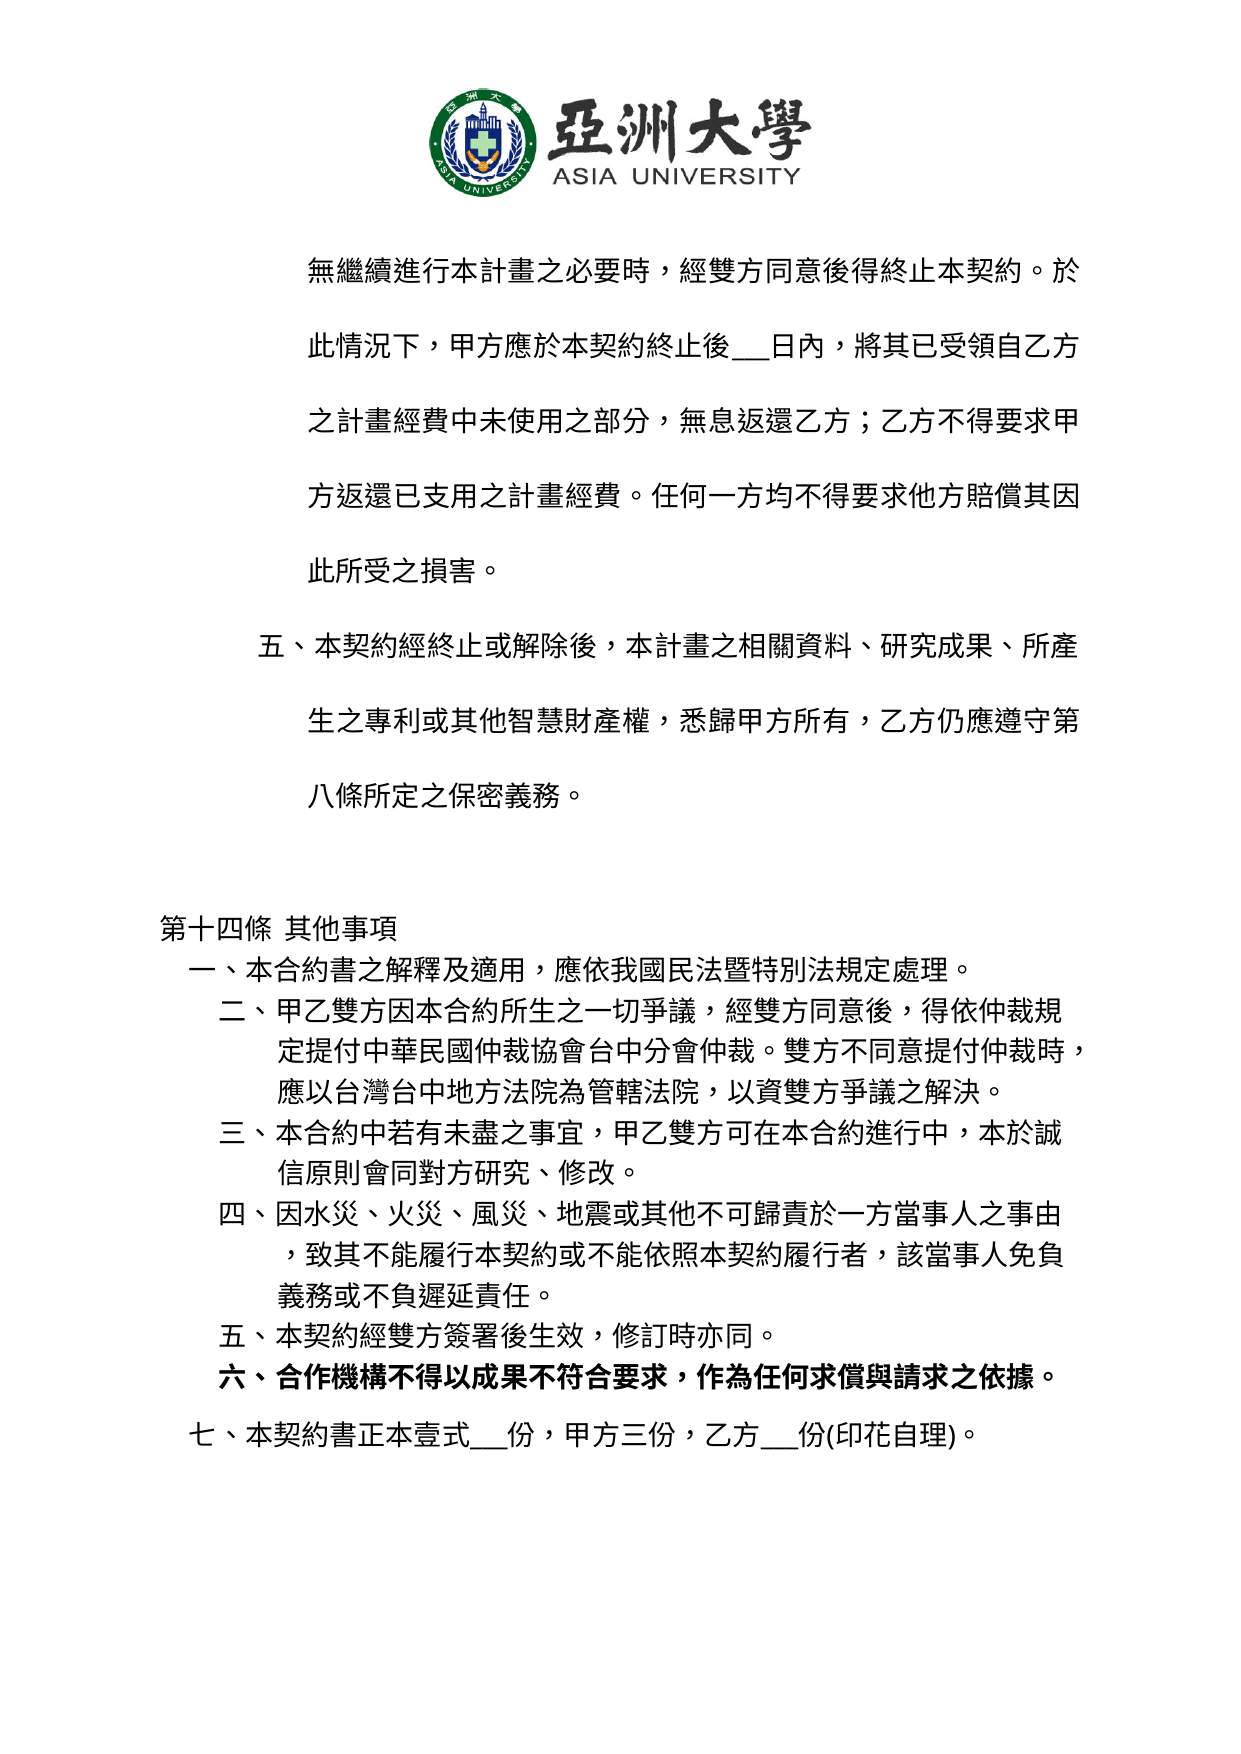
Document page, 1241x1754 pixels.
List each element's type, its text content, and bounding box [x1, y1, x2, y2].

text 三、本合約中若有未盡之事宜，甲乙雙方可在本合約進行中，本於誠信原則會同對方研究、修改。 [218, 1111, 1081, 1192]
text 二、甲乙雙方因本合約所生之一切爭議，經雙方同意後，得依仲裁規定提付中華民國仲裁協會台中分會仲裁。雙方不同意提付仲裁時，應以台灣台中地方法院為管轄法院，以資雙方爭議之解決。 [218, 988, 1081, 1111]
picture [423, 88, 817, 197]
text 四、因水災、火災、風災、地震或其他不可歸責於一方當事人之事由，致其不能履行本契約或不能依照本契約履行者，該當事人免負義務或不負遲延責任。 [218, 1192, 1081, 1314]
text 七、本契約書正本壹式___份，甲方三份，乙方___份(印花自理)。 [159, 1396, 1081, 1471]
text 五、本契約經終止或解除後，本計畫之相關資料、研究成果、所產生之專利或其他智慧財產權，悉歸甲方所有，乙方仍應遵守第八條所定之保密義務。 [257, 607, 1081, 832]
text 一、本合約書之解釋及適用，應依我國民法暨特別法規定處理。 [159, 948, 1081, 988]
text 五、本契約經雙方簽署後生效，修訂時亦同。 [218, 1314, 1081, 1355]
text 第十四條 其他事項 [159, 907, 1081, 948]
text 無繼續進行本計畫之必要時，經雙方同意後得終止本契約。於此情況下，甲方應於本契約終止後___日內，將其已受領自乙方之計畫經費中未使用之部分，無息返還乙方；乙方不得要求甲方返還已支用之計畫經費。任何一方均不得要求他方賠償其因此所受之損害。 [257, 232, 1081, 607]
text 六、合作機構不得以成果不符合要求，作為任何求償與請求之依據。 [218, 1355, 1081, 1396]
